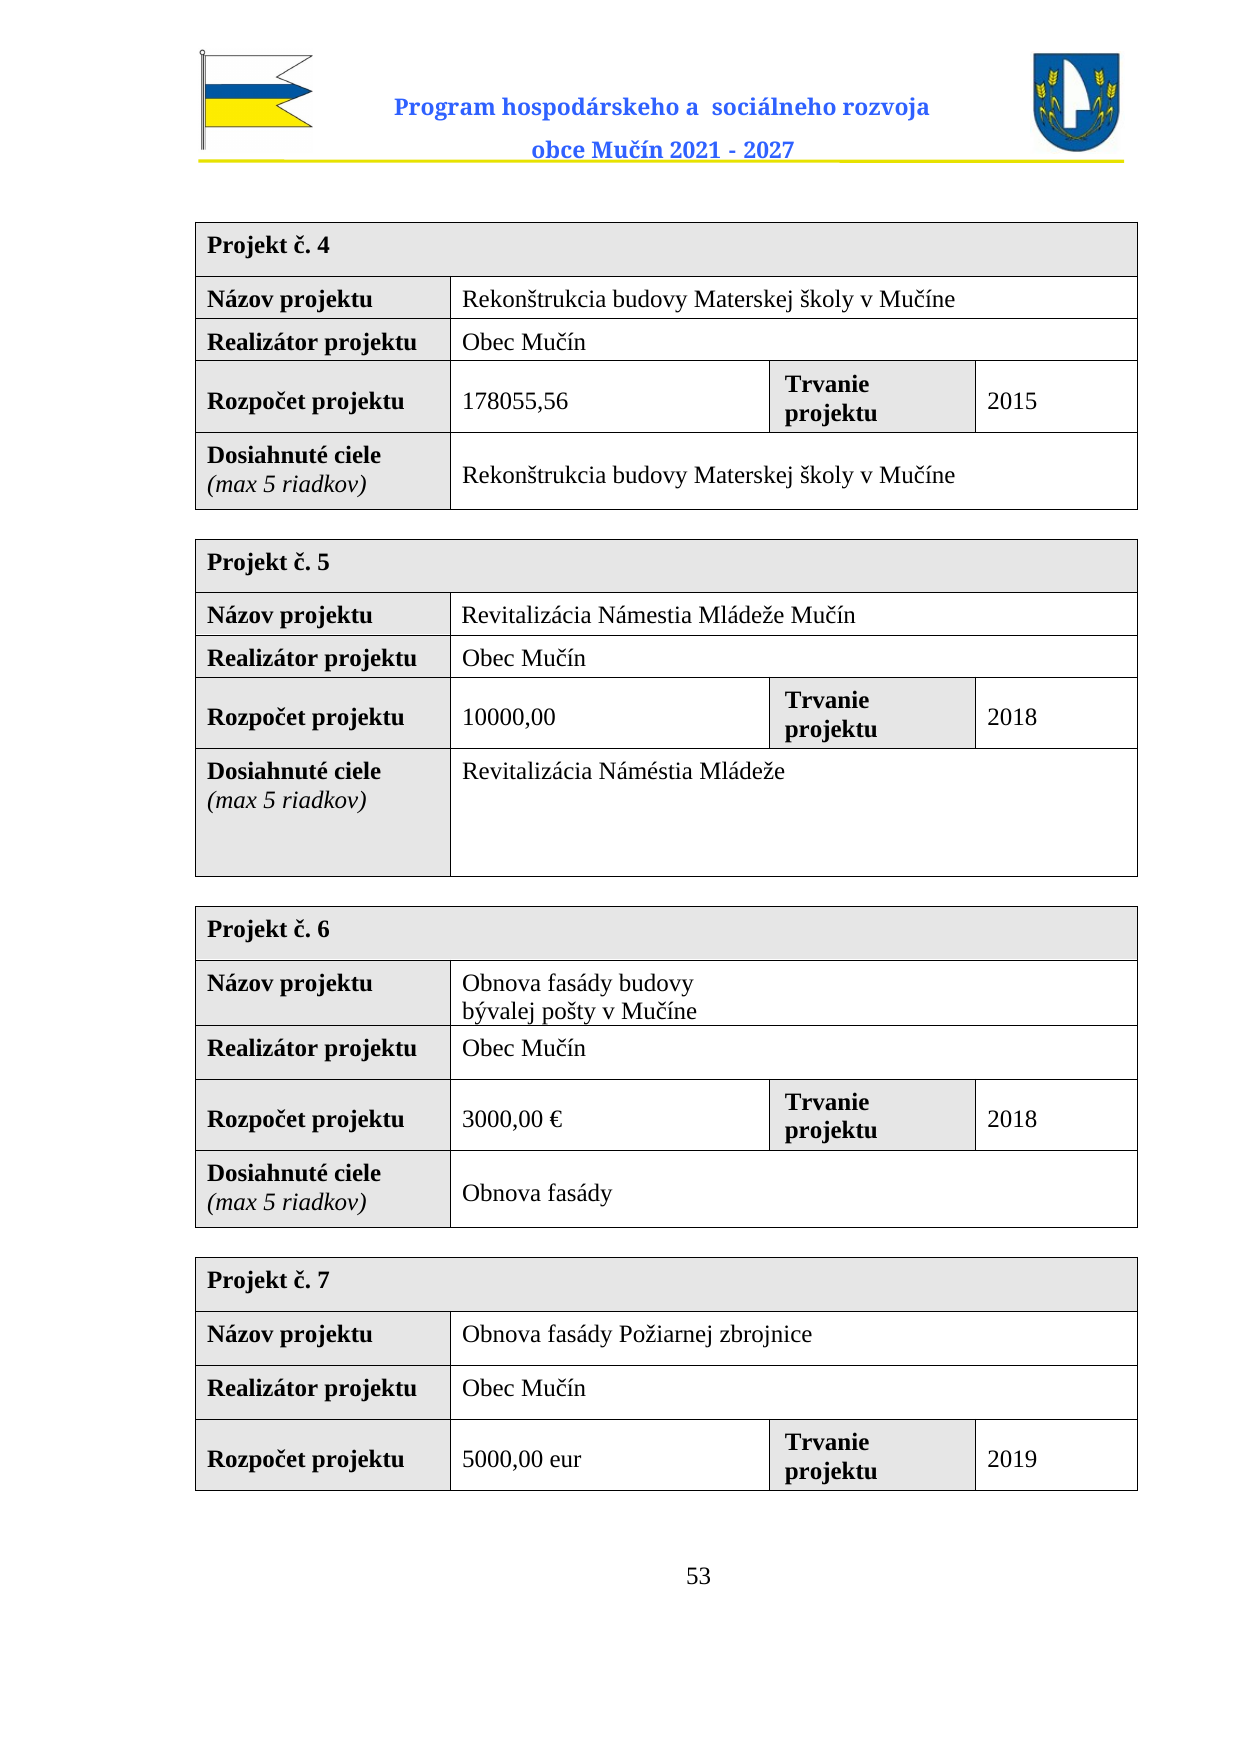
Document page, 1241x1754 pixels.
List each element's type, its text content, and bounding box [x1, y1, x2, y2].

table_header [450, 1258, 976, 1311]
table_cell Revitalizácia Námestia Mládeže Mučín [451, 593, 1137, 634]
table_cell Dosiahnuté ciele (max 5 riadkov) [196, 749, 450, 876]
table_header [450, 223, 1137, 276]
table_cell Rekonštrukcia budovy Materskej školy v Mučíne [451, 433, 1137, 509]
table_cell [769, 1026, 976, 1079]
table_cell Rozpočet projektu [196, 678, 450, 748]
table_cell Dosiahnuté ciele (max 5 riadkov) [196, 433, 450, 509]
table_cell Obnova fasády Požiarnej zbrojnice [451, 1312, 976, 1365]
table_cell Názov projektu [196, 1312, 450, 1365]
table_cell Rozpočet projektu [196, 1080, 450, 1150]
table_cell Obec Mučín [451, 1026, 769, 1079]
table_cell 2018 [976, 678, 1137, 748]
table_cell Obec Mučín [451, 319, 1137, 360]
table_cell Názov projektu [196, 961, 450, 1025]
table_cell Revitalizácia Náméstia Mládeže [451, 749, 1137, 876]
table_cell 10000,00 [451, 678, 769, 748]
table_header [976, 1258, 1137, 1311]
table_cell Rozpočet projektu [196, 1420, 450, 1490]
table_cell Realizátor projektu [196, 636, 450, 677]
table_header [769, 907, 976, 959]
table_cell [976, 1026, 1137, 1079]
table_header [450, 540, 1137, 592]
table_cell Obnova fasády [451, 1151, 769, 1227]
table_cell Trvanie projektu [770, 361, 975, 432]
table_cell Realizátor projektu [196, 1026, 450, 1079]
table_header Projekt č. 7 [196, 1258, 450, 1311]
table_cell [976, 1312, 1137, 1365]
table_cell 178055,56 [451, 361, 769, 432]
table_cell Trvanie projektu [770, 1080, 975, 1150]
table_cell Obnova fasády budovy bývalej pošty v Mučíne [451, 961, 769, 1025]
table_header [976, 907, 1137, 959]
table_cell [769, 961, 976, 1025]
table_cell [976, 961, 1137, 1025]
table_cell 3000,00 € [451, 1080, 769, 1150]
table_cell Rozpočet projektu [196, 361, 450, 432]
table_header Projekt č. 5 [196, 540, 450, 592]
table_cell Trvanie projektu [770, 1420, 975, 1490]
table_cell Rekonštrukcia budovy Materskej školy v Mučíne [451, 277, 1137, 318]
table_cell Názov projektu [196, 593, 450, 634]
table_cell Realizátor projektu [196, 319, 450, 360]
table_cell [976, 1366, 1137, 1419]
table_cell Trvanie projektu [770, 678, 975, 748]
table_cell 5000,00 eur [451, 1420, 769, 1490]
table_cell [976, 1151, 1137, 1227]
table_cell Názov projektu [196, 277, 450, 318]
table_header [450, 907, 769, 959]
table_cell 2019 [976, 1420, 1137, 1490]
table_cell 2018 [976, 1080, 1137, 1150]
table_header Projekt č. 6 [196, 907, 450, 959]
table_cell Obec Mučín [451, 636, 1137, 677]
table_cell Dosiahnuté ciele (max 5 riadkov) [196, 1151, 450, 1227]
table_header Projekt č. 4 [196, 223, 450, 276]
table_cell Realizátor projektu [196, 1366, 450, 1419]
table_cell Obec Mučín [451, 1366, 976, 1419]
table_cell [769, 1151, 976, 1227]
table_cell 2015 [976, 361, 1137, 432]
